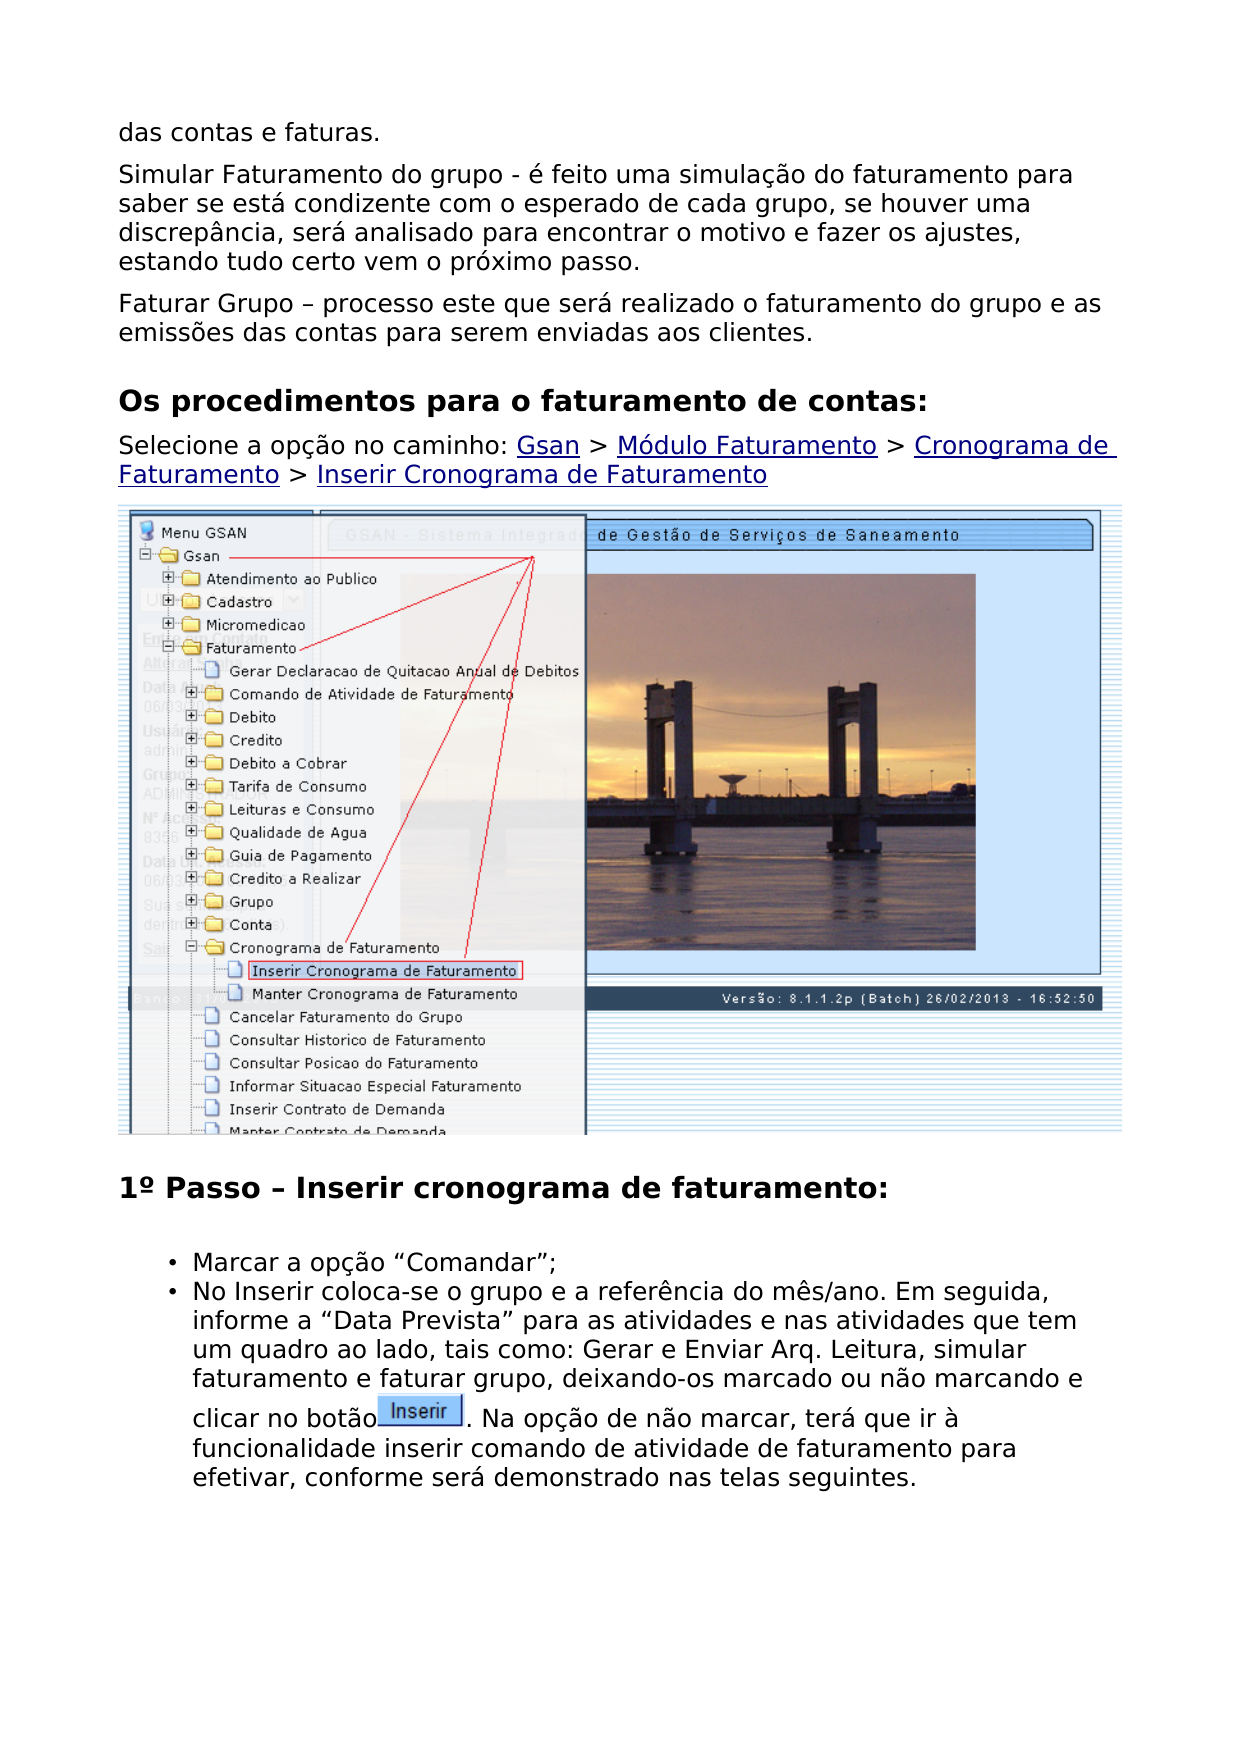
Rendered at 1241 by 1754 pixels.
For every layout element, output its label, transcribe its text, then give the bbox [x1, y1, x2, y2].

text Faturar Grupo – processo este que será realizado o faturamento do grupo e as emissões das contas para serem enviadas aos clientes. [118, 289, 1122, 347]
list No Inserir coloca-se o grupo e a referência do mês/ano. Em seguida, informe a “Data Prevista” para as atividades e nas atividades que tem um quadro ao lado, tais como: Gerar e Enviar Arq. Leitura, simular faturamento e faturar grupo, deixando-os marcado ou não marcando e clicar no botão. Na opção de não marcar, terá que ir à funcionalidade inserir comando de atividade de faturamento para efetivar, conforme será demonstrado nas telas seguintes. [177, 1277, 1122, 1492]
text Selecione a opção no caminho: Gsan > Módulo Faturamento > Cronograma de Faturamento > Inserir Cronograma de Faturamento [118, 431, 1122, 489]
picture [118, 502, 1123, 1135]
picture [377, 1393, 465, 1428]
list Marcar a opção “Comandar”; [177, 1248, 1122, 1277]
subtitle Os procedimentos para o faturamento de contas: [118, 385, 1122, 419]
subtitle 1º Passo – Inserir cronograma de faturamento: [118, 1172, 1122, 1206]
text Simular Faturamento do grupo - é feito uma simulação do faturamento para saber se está condizente com o esperado de cada grupo, se houver uma discrepância, será analisado para encontrar o motivo e fazer os ajustes, estando tudo certo vem o próximo passo. [118, 160, 1122, 276]
text das contas e faturas. [118, 118, 1122, 147]
